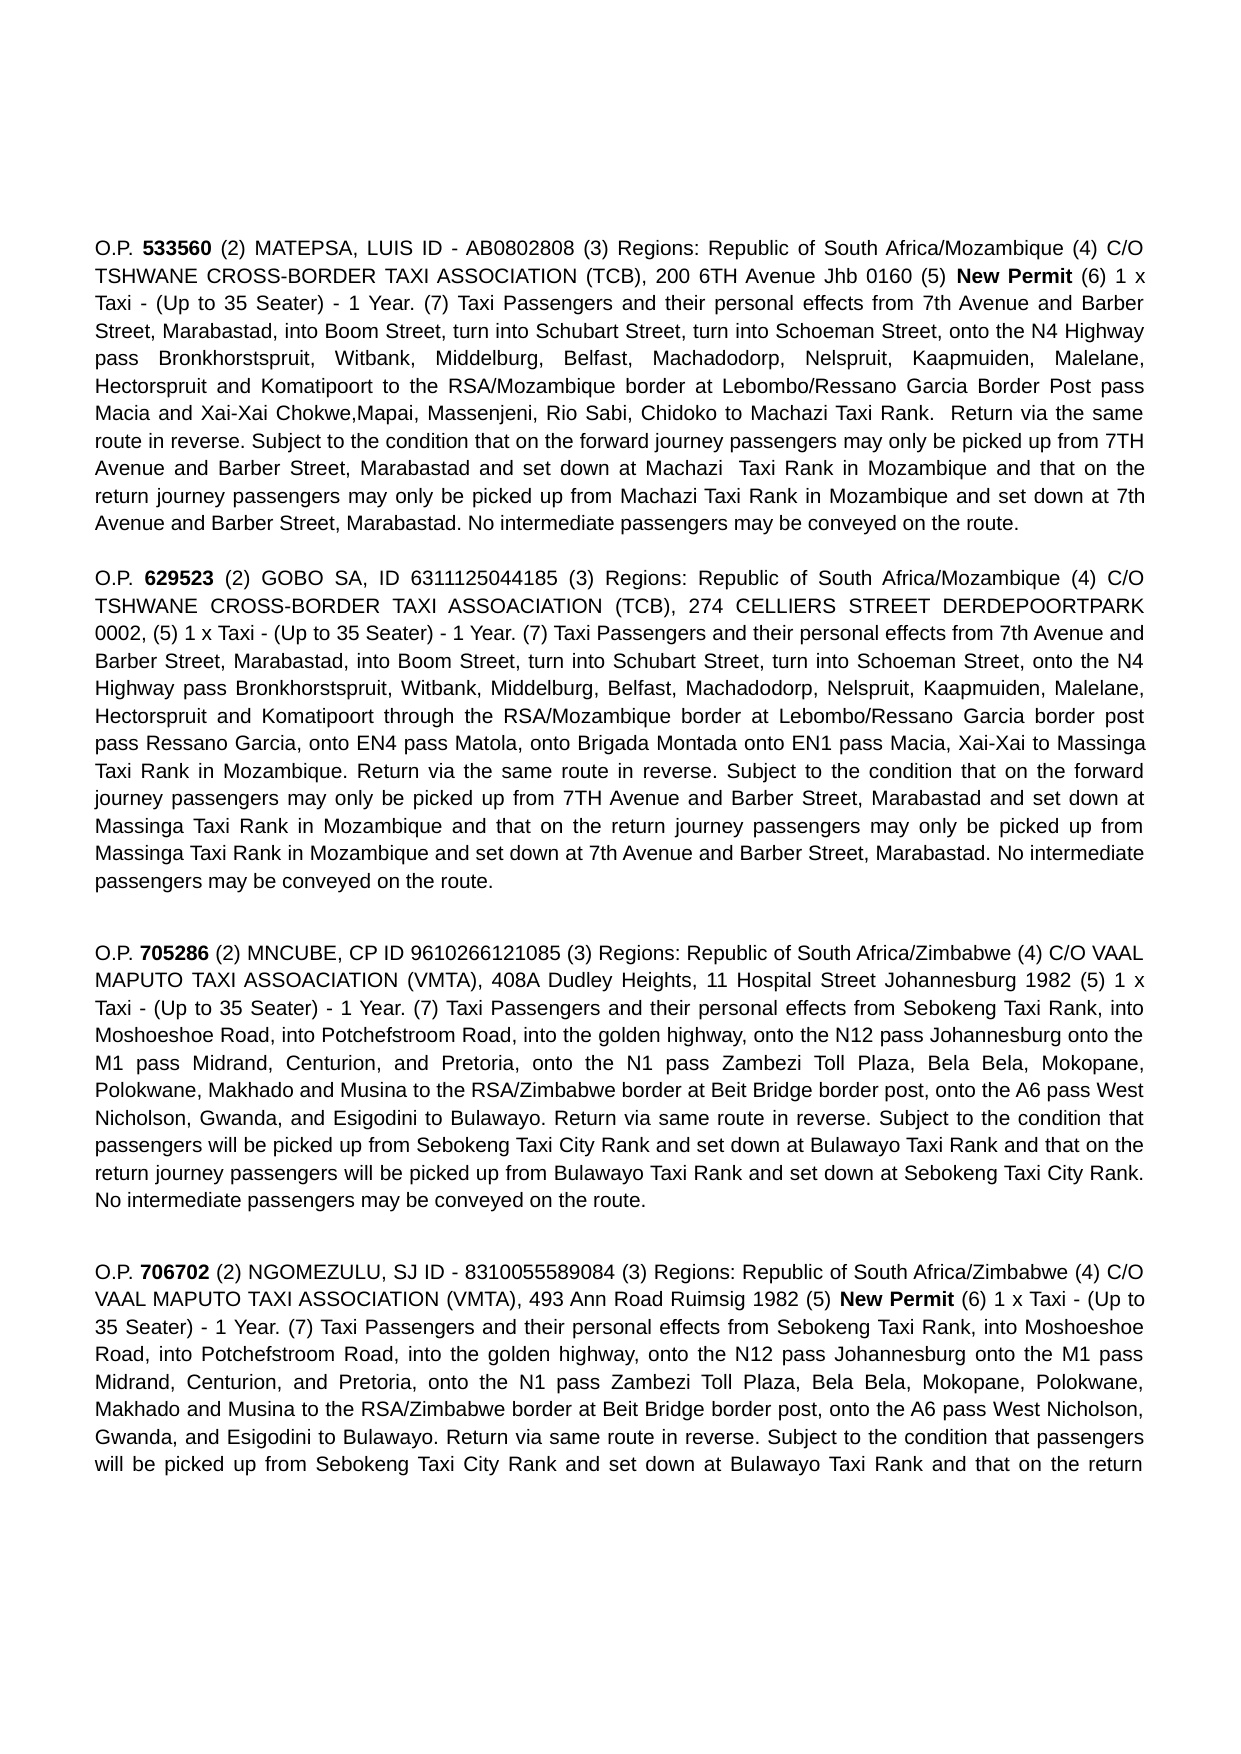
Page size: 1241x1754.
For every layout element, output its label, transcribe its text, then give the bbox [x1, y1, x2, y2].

text O.P. 629523 (2) GOBO SA, ID 6311125044185 (3) Regions: Republic of South Africa/Mozambique (4) C/O TSHWANE CROSS-BORDER TAXI ASSOACIATION (TCB), 274 CELLIERS STREET DERDEPOORTPARK 0002, (5) 1 x Taxi - (Up to 35 Seater) - 1 Year. (7) Taxi Passengers and their personal effects from 7th Avenue and Barber Street, Marabastad, into Boom Street, turn into Schubart Street, turn into Schoeman Street, onto the N4 Highway pass Bronkhorstspruit, Witbank, Middelburg, Belfast, Machadodorp, Nelspruit, Kaapmuiden, Malelane, Hectorspruit and Komatipoort through the RSA/Mozambique border at Lebombo/Ressano Garcia border post pass Ressano Garcia, onto EN4 pass Matola, onto Brigada Montada onto EN1 pass Macia, Xai-Xai to Massinga Taxi Rank in Mozambique. Return via the same route in reverse. Subject to the condition that on the forward journey passengers may only be picked up from 7TH Avenue and Barber Street, Marabastad and set down at Massinga Taxi Rank in Mozambique and that on the return journey passengers may only be picked up from Massinga Taxi Rank in Mozambique and set down at 7th Avenue and Barber Street, Marabastad. No intermediate passengers may be conveyed on the route. [94, 566, 1146, 893]
text O.P. 705286 (2) MNCUBE, CP ID 9610266121085 (3) Regions: Republic of South Africa/Zimbabwe (4) C/O VAAL MAPUTO TAXI ASSOACIATION (VMTA), 408A Dudley Heights, 11 Hospital Street Johannesburg 1982 (5) 1 x Taxi - (Up to 35 Seater) - 1 Year. (7) Taxi Passengers and their personal effects from Sebokeng Taxi Rank, into Moshoeshoe Road, into Potchefstroom Road, into the golden highway, onto the N12 pass Johannesburg onto the M1 pass Midrand, Centurion, and Pretoria, onto the N1 pass Zambezi Toll Plaza, Bela Bela, Mokopane, Polokwane, Makhado and Musina to the RSA/Zimbabwe border at Beit Bridge border post, onto the A6 pass West Nicholson, Gwanda, and Esigodini to Bulawayo. Return via same route in reverse. Subject to the condition that passengers will be picked up from Sebokeng Taxi City Rank and set down at Bulawayo Taxi Rank and that on the return journey passengers will be picked up from Bulawayo Taxi Rank and set down at Sebokeng Taxi City Rank. No intermediate passengers may be conveyed on the route. [94, 940, 1146, 1212]
text O.P. 706702 (2) NGOMEZULU, SJ ID - 8310055589084 (3) Regions: Republic of South Africa/Zimbabwe (4) C/O VAAL MAPUTO TAXI ASSOCIATION (VMTA), 493 Ann Road Ruimsig 1982 (5) New Permit (6) 1 x Taxi - (Up to 35 Seater) - 1 Year. (7) Taxi Passengers and their personal effects from Sebokeng Taxi Rank, into Moshoeshoe Road, into Potchefstroom Road, into the golden highway, onto the N12 pass Johannesburg onto the M1 pass Midrand, Centurion, and Pretoria, onto the N1 pass Zambezi Toll Plaza, Bela Bela, Mokopane, Polokwane, Makhado and Musina to the RSA/Zimbabwe border at Beit Bridge border post, onto the A6 pass West Nicholson, Gwanda, and Esigodini to Bulawayo. Return via same route in reverse. Subject to the condition that passengers will be picked up from Sebokeng Taxi City Rank and set down at Bulawayo Taxi Rank and that on the return [94, 1259, 1146, 1476]
text O.P. 533560 (2) MATEPSA, LUIS ID - AB0802808 (3) Regions: Republic of South Africa/Mozambique (4) C/O TSHWANE CROSS-BORDER TAXI ASSOCIATION (TCB), 200 6TH Avenue Jhb 0160 (5) New Permit (6) 1 x Taxi - (Up to 35 Seater) - 1 Year. (7) Taxi Passengers and their personal effects from 7th Avenue and Barber Street, Marabastad, into Boom Street, turn into Schubart Street, turn into Schoeman Street, onto the N4 Highway pass Bronkhorstspruit, Witbank, Middelburg, Belfast, Machadodorp, Nelspruit, Kaapmuiden, Malelane, Hectorspruit and Komatipoort to the RSA/Mozambique border at Lebombo/Ressano Garcia Border Post pass Macia and Xai-Xai Chokwe,Mapai, Massenjeni, Rio Sabi, Chidoko to Machazi Taxi Rank. Return via the same route in reverse. Subject to the condition that on the forward journey passengers may only be picked up from 7TH Avenue and Barber Street, Marabastad and set down at Machazi Taxi Rank in Mozambique and that on the return journey passengers may only be picked up from Machazi Taxi Rank in Mozambique and set down at 7th Avenue and Barber Street, Marabastad. No intermediate passengers may be conveyed on the route. [94, 236, 1146, 535]
